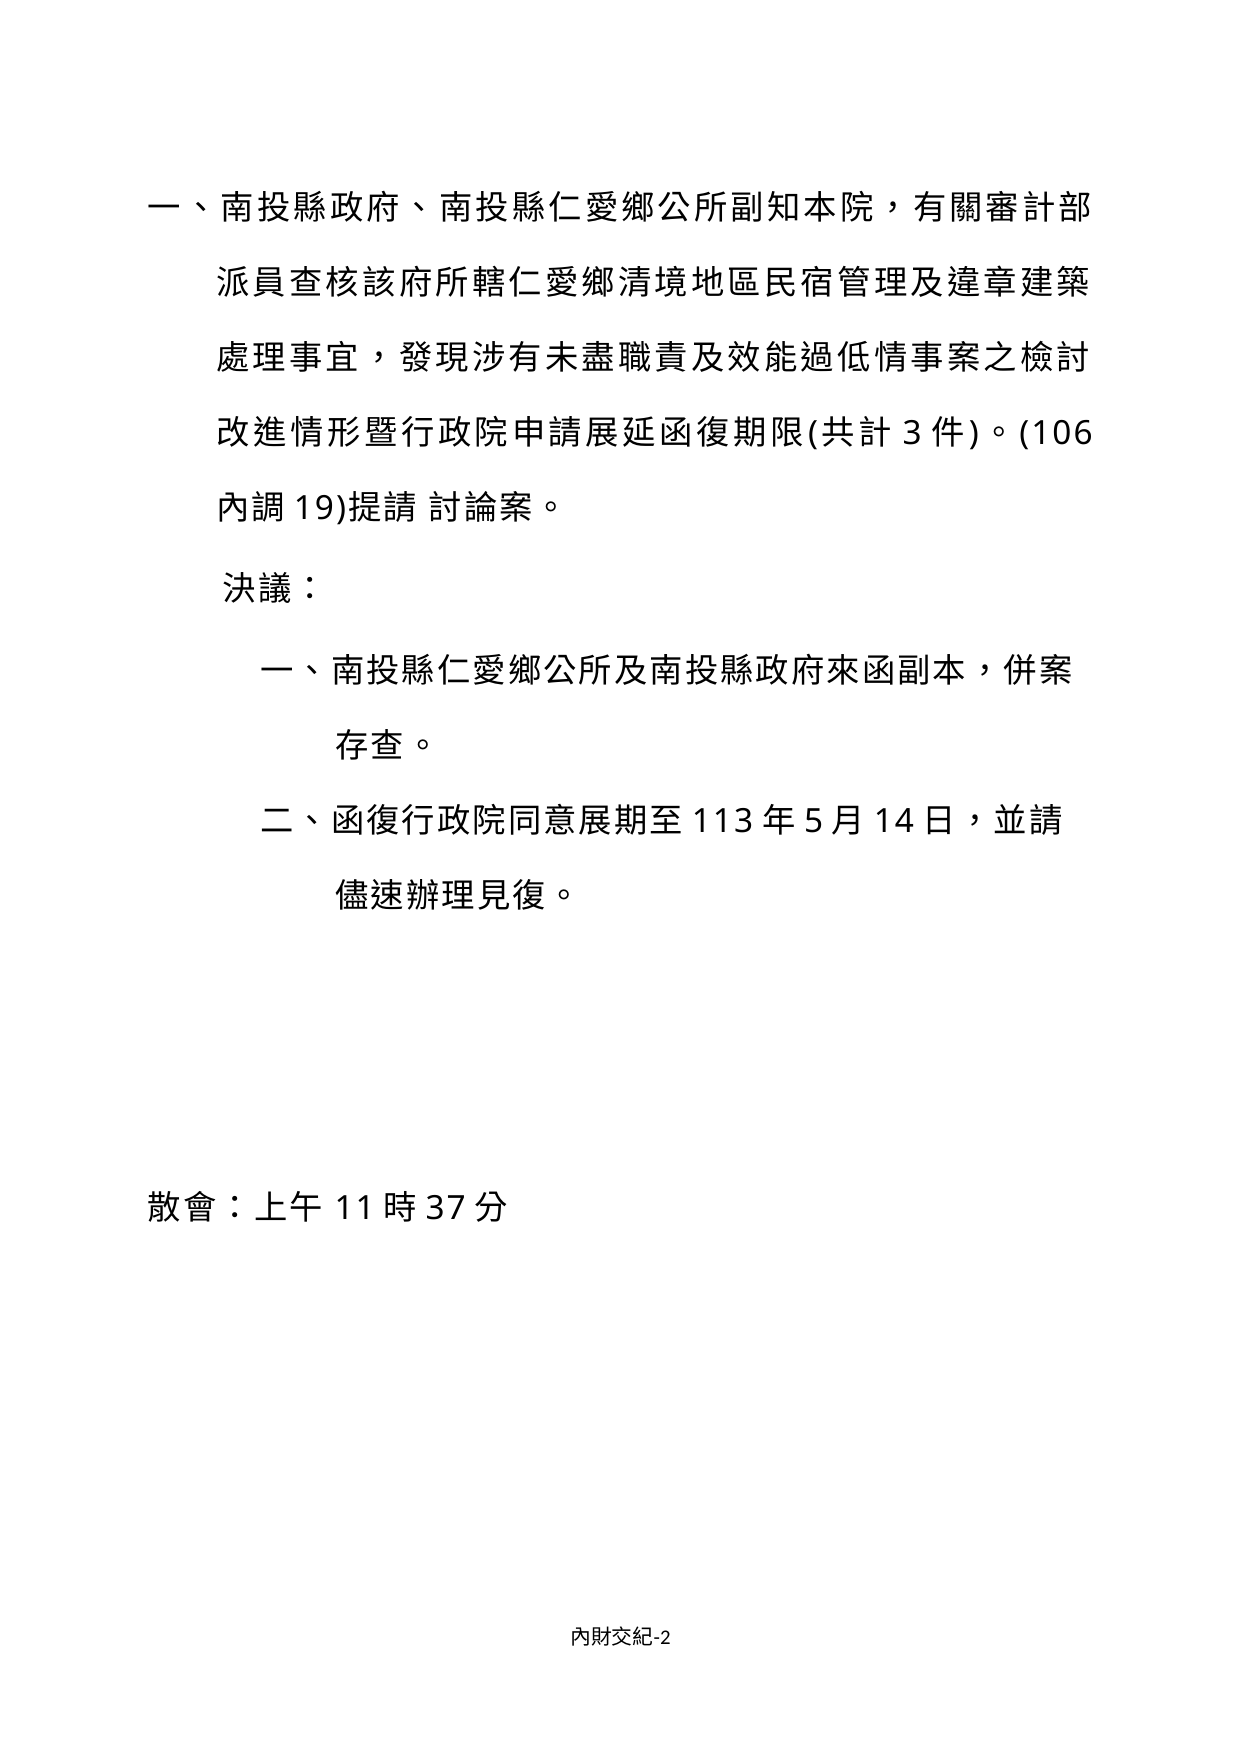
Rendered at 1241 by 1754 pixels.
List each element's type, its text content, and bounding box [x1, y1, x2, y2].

text 二、函復行政院同意展期至113年5月14日，並請儘速辦理見復。 [252, 777, 1101, 932]
text 散會：上午 11時37分 [139, 1166, 1101, 1245]
text 決議： [214, 547, 1101, 626]
text 一、南投縣仁愛鄉公所及南投縣政府來函副本，併案存查。 [252, 628, 1101, 777]
text 一、南投縣政府、南投縣仁愛鄉公所副知本院，有關審計部派員查核該府所轄仁愛鄉清境地區民宿管理及違章建築處理事宜，發現涉有未盡職責及效能過低情事案之檢討改進情形暨行政院申請展延函復期限(共計3件)。(106內調19)提請 討論案。 [139, 166, 1101, 545]
